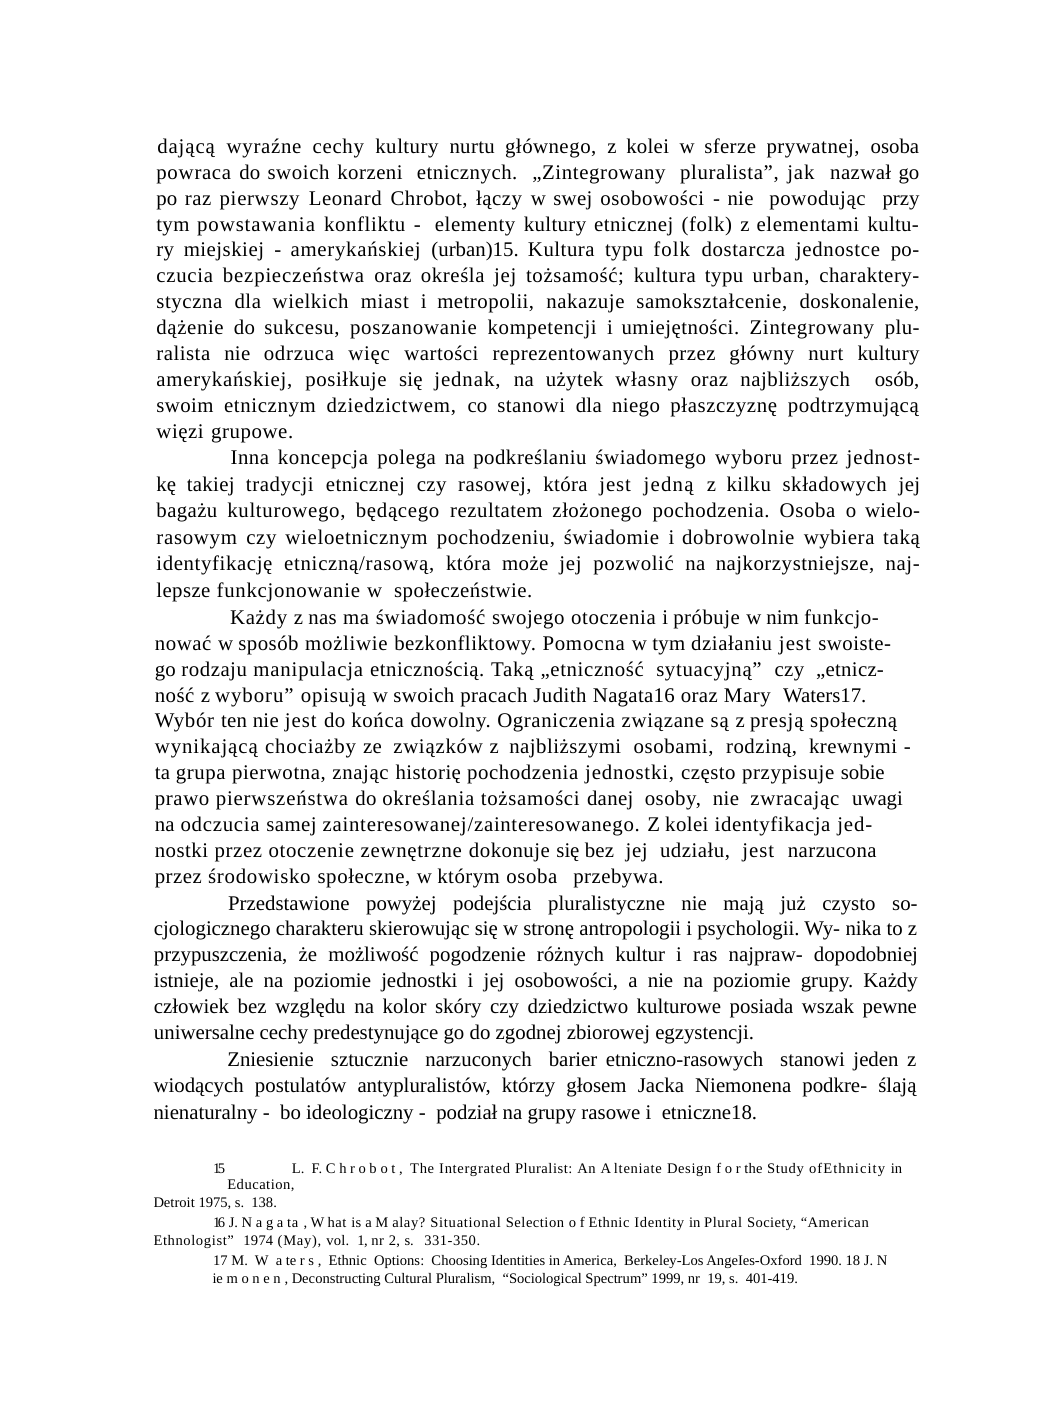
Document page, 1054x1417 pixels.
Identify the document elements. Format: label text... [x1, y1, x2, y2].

text dającą wyraźne cechy kultury nurtu głównego, z kolei w sferze prywatnej, osoba powraca do swoich korzeni etnicznych. „Zintegrowany pluralista”, jak nazwał go po raz pierwszy Leonard Chrobot, łączy w swej osobowości - nie powodując przy tym powstawania konfliktu - elementy kultury etnicznej (folk) z elementami kultu- ry miejskiej - amerykańskiej (urban)15. Kultura typu folk dostarcza jednostce po- czucia bezpieczeństwa oraz określa jej tożsamość; kultura typu urban, charaktery- styczna dla wielkich miast i metropolii, nakazuje samokształcenie, doskonalenie, dążenie do sukcesu, poszanowanie kompetencji i umiejętności. Zintegrowany plu- ralista nie odrzuca więc wartości reprezentowanych przez główny nurt kultury amerykańskiej, posiłkuje się jednak, na użytek własny oraz najbliższych osób, swoim etnicznym dziedzictwem, co stanowi dla niego płaszczyznę podtrzymującą więzi grupowe. [156, 134, 919, 443]
text 17 M. W a te r s , Ethnic Options: Choosing Identities in America, Berkeley-Los AngeIes-Oxford 1990. 18 J. N ie m o n e n , Deconstructing Cultural Pluralism, “Sociological Spectrum” 1999, nr 19, s. 401-419. [212, 1251, 900, 1287]
text Zniesienie sztucznie narzuconych barier etniczno-rasowych stanowi jeden z wiodących postulatów antypluralistów, którzy głosem Jacka Niemonena podkre- ślają nienaturalny - bo ideologiczny - podział na grupy rasowe i etniczne18. [153, 1047, 917, 1124]
list L. F. C h r o b o t , The Intergrated Pluralist: An A lteniate Design f o r the Study ofEthnicity in Education, [213, 1159, 932, 1193]
text Każdy z nas ma świadomość swojego otoczenia i próbuje w nim funkcjo- nować w sposób możliwie bezkonfliktowy. Pomocna w tym działaniu jest swoiste- go rodzaju manipulacja etnicznością. Taką „etniczność sytuacyjną” czy „etnicz- ność z wyboru” opisują w swoich pracach Judith Nagata16 oraz Mary Waters17. Wybór ten nie jest do końca dowolny. Ograniczenia związane są z presją społeczną wynikającą chociażby ze związków z najbliższymi osobami, rodziną, krewnymi - ta grupa pierwotna, znając historię pochodzenia jednostki, często przypisuje sobie prawo pierwszeństwa do określania tożsamości danej osoby, nie zwracając uwagi na odczucia samej zainteresowanej/zainteresowanego. Z kolei identyfikacja jed- nostki przez otoczenie zewnętrzne dokonuje się bez jej udziału, jest narzucona przez środowisko społeczne, w którym osoba przebywa. [154, 605, 914, 888]
text Przedstawione powyżej podejścia pluralistyczne nie mają już czysto so- cjologicznego charakteru skierowując się w stronę antropologii i psychologii. Wy- nika to z przypuszczenia, że możliwość pogodzenie różnych kultur i ras najpraw- dopodobniej istnieje, ale na poziomie jednostki i jej osobowości, a nie na poziomie grupy. Każdy człowiek bez względu na kolor skóry czy dziedzictwo kulturowe posiada wszak pewne uniwersalne cechy predestynujące go do zgodnej zbiorowej egzystencji. [154, 890, 919, 1044]
list J. N a g a ta , W hat is a M alay? Situational Selection o f Ethnic Identity in Plural Society, “American Ethnologist” 1974 (May), vol. 1, nr 2, s. 331-350. [153, 1214, 915, 1248]
text Detroit 1975, s. 138. [153, 1193, 932, 1210]
text Inna koncepcja polega na podkreślaniu świadomego wyboru przez jednost- kę takiej tradycji etnicznej czy rasowej, która jest jedną z kilku składowych jej bagażu kulturowego, będącego rezultatem złożonego pochodzenia. Osoba o wielo- rasowym czy wieloetnicznym pochodzeniu, świadomie i dobrowolnie wybiera taką identyfikację etniczną/rasową, która może jej pozwolić na najkorzystniejsze, naj- lepsze funkcjonowanie w społeczeństwie. [156, 445, 920, 602]
